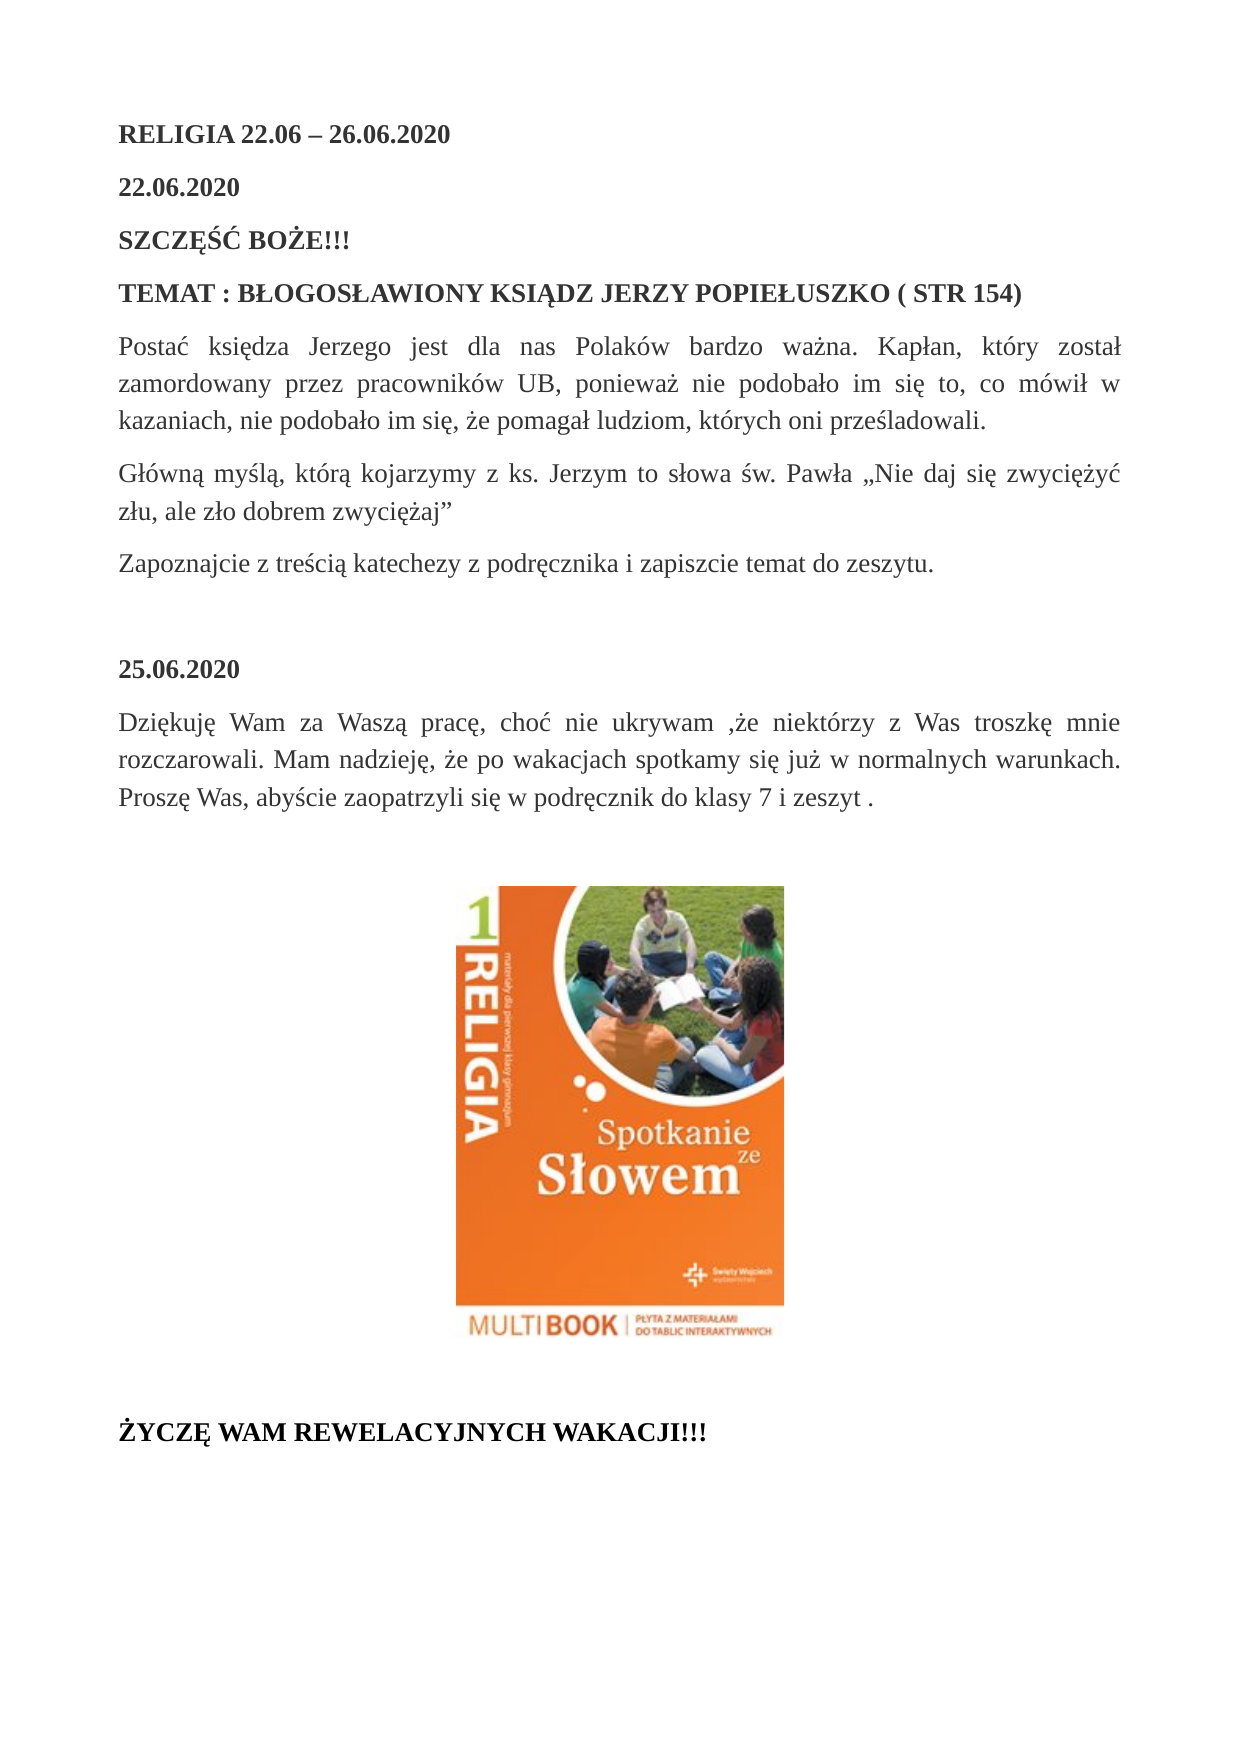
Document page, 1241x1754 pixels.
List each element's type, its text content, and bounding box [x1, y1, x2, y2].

picture [456, 886, 785, 1348]
text Zapoznajcie z treścią katechezy z podręcznika i zapiszcie temat do zeszytu. [118, 547, 1122, 579]
text Główną myślą, którą kojarzymy z ks. Jerzym to słowa św. Pawła „Nie daj się zwyciężyć złu, ale zło dobrem zwyciężaj” [118, 457, 1122, 526]
text Dziękuję Wam za Waszą pracę, choć nie ukrywam ,że niektórzy z Was troszkę mnie rozczarowali. Mam nadzieję, że po wakacjach spotkamy się już w normalnych warunkach. Proszę Was, abyście zaopatrzyli się w podręcznik do klasy 7 i zeszyt . [118, 706, 1122, 812]
text 25.06.2020 [118, 653, 1122, 684]
text 22.06.2020 [118, 171, 1122, 202]
text SZCZĘŚĆ BOŻE!!! [118, 224, 1122, 255]
text ŻYCZĘ WAM REWELACYJNYCH WAKACJI!!! [118, 1416, 1122, 1447]
text RELIGIA 22.06 – 26.06.2020 [118, 118, 1122, 149]
text TEMAT : BŁOGOSŁAWIONY KSIĄDZ JERZY POPIEŁUSZKO ( STR 154) [118, 277, 1122, 308]
text Postać księdza Jerzego jest dla nas Polaków bardzo ważna. Kapłan, który został zamordowany przez pracowników UB, ponieważ nie podobało im się to, co mówił w kazaniach, nie podobało im się, że pomagał ludziom, których oni prześladowali. [118, 330, 1122, 436]
